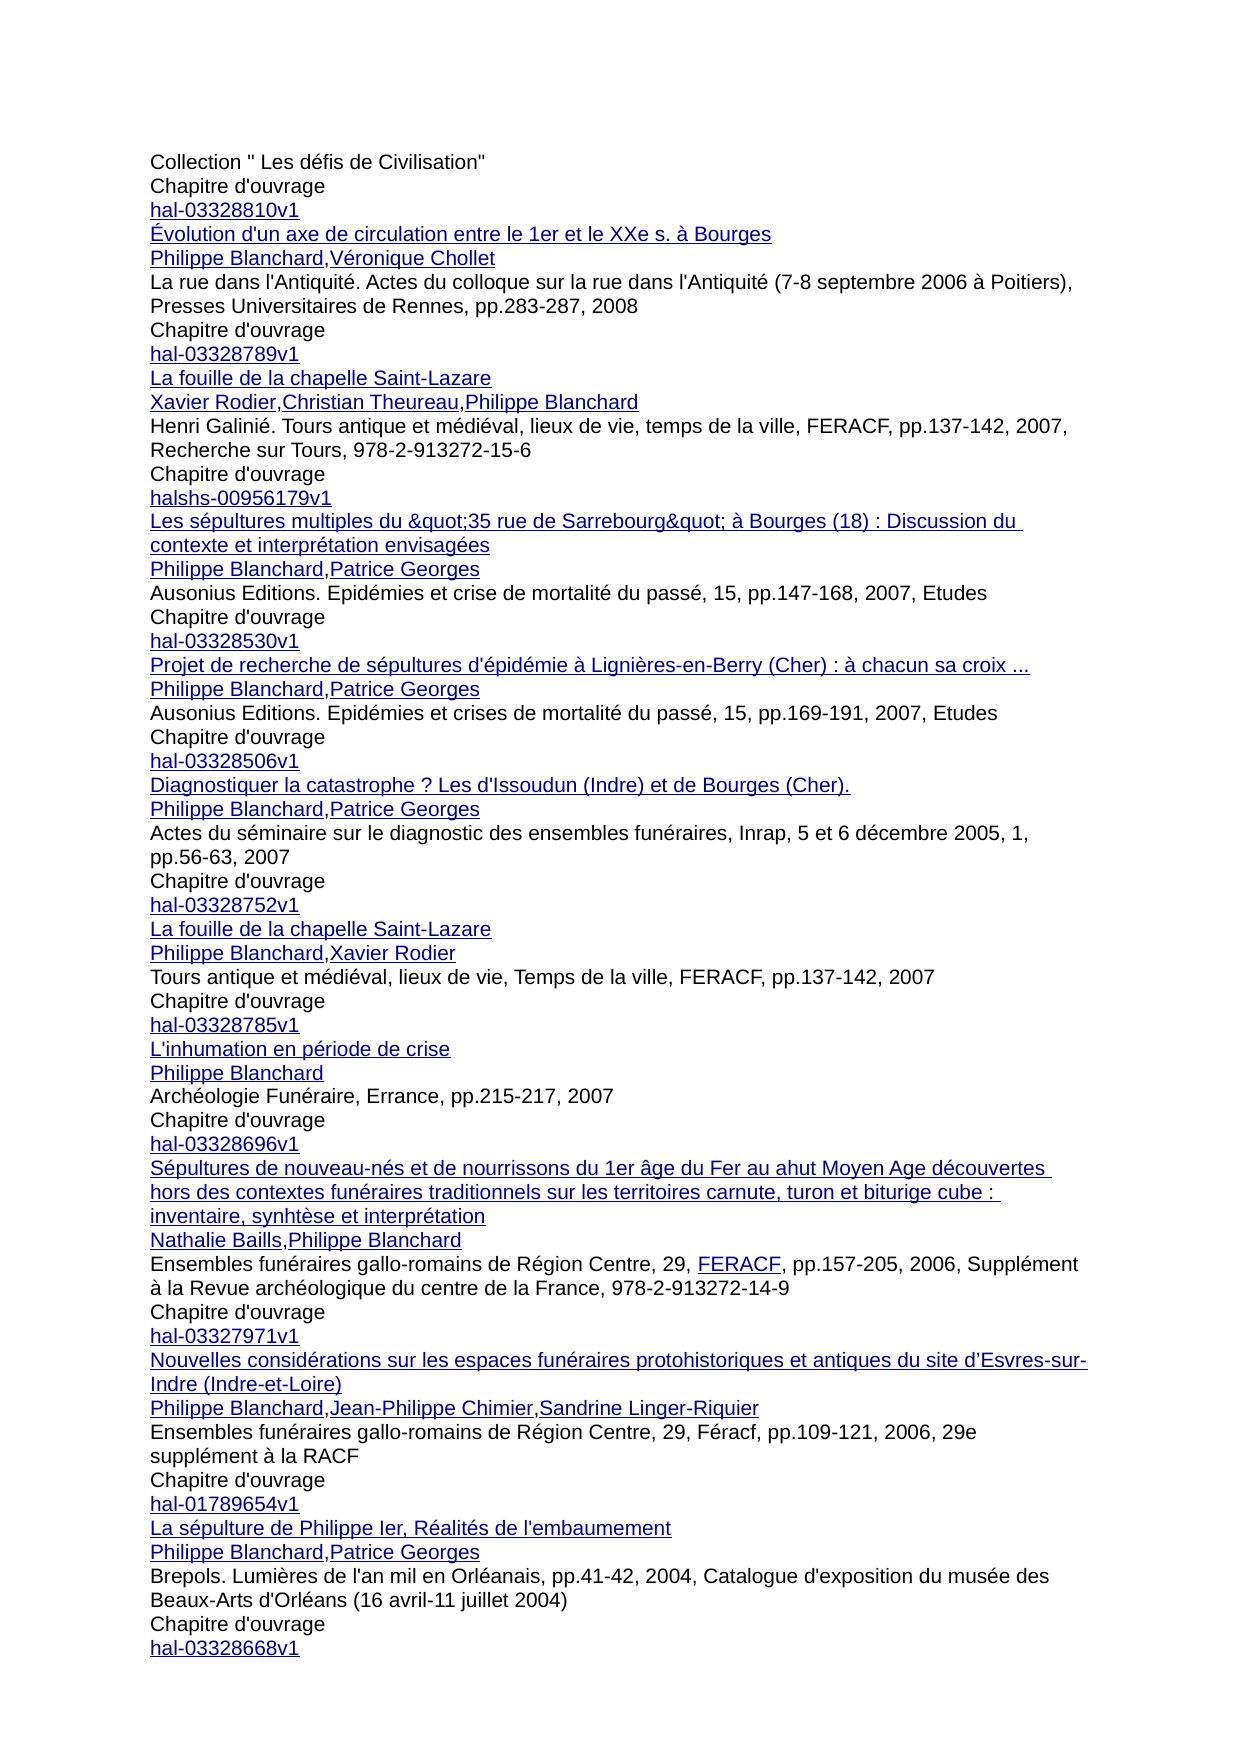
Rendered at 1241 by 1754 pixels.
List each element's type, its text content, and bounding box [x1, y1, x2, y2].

table_cell Évolution d'un axe de circulation entre le 1er et le XXe s. à Bourges Philippe Blanchard,Véronique Chollet La rue dans l'Antiquité. Actes du colloque sur la rue dans l'Antiquité (7-8 septembre 2006 à Poitiers), Presses Universitaires de Rennes, pp.283-287, 2008 Chapitre d'ouvrage hal-03328789v1 [150, 222, 1090, 366]
table_cell Projet de recherche de sépultures d'épidémie à Lignières-en-Berry (Cher) : à chacun sa croix ... Philippe Blanchard,Patrice Georges Ausonius Editions. Epidémies et crises de mortalité du passé, 15, pp.169-191, 2007, Etudes Chapitre d'ouvrage hal-03328506v1 [150, 653, 1090, 773]
table_cell La fouille de la chapelle Saint-Lazare Philippe Blanchard,Xavier Rodier Tours antique et médiéval, lieux de vie, Temps de la ville, FERACF, pp.137-142, 2007 Chapitre d'ouvrage hal-03328785v1 [150, 917, 1090, 1036]
table_cell Diagnostiquer la catastrophe ? Les d'Issoudun (Indre) et de Bourges (Cher). Philippe Blanchard,Patrice Georges Actes du séminaire sur le diagnostic des ensembles funéraires, Inrap, 5 et 6 décembre 2005, 1, pp.56-63, 2007 Chapitre d'ouvrage hal-03328752v1 [150, 773, 1090, 917]
table_cell La sépulture de Philippe Ier, Réalités de l'embaumement Philippe Blanchard,Patrice Georges Brepols. Lumières de l'an mil en Orléanais, pp.41-42, 2004, Catalogue d'exposition du musée des Beaux-Arts d'Orléans (16 avril-11 juillet 2004) Chapitre d'ouvrage hal-03328668v1 [150, 1516, 1090, 1659]
table_cell L'inhumation en période de crise Philippe Blanchard Archéologie Funéraire, Errance, pp.215-217, 2007 Chapitre d'ouvrage hal-03328696v1 [150, 1036, 1090, 1156]
table_cell Les sépultures multiples du &quot;35 rue de Sarrebourg&quot; à Bourges (18) : Discussion du contexte et interprétation envisagées Philippe Blanchard,Patrice Georges Ausonius Editions. Epidémies et crise de mortalité du passé, 15, pp.147-168, 2007, Etudes Chapitre d'ouvrage hal-03328530v1 [150, 509, 1090, 653]
table_cell La fouille de la chapelle Saint-Lazare Xavier Rodier,Christian Theureau,Philippe Blanchard Henri Galinié. Tours antique et médiéval, lieux de vie, temps de la ville, FERACF, pp.137-142, 2007, Recherche sur Tours, 978-2-913272-15-6 Chapitre d'ouvrage halshs-00956179v1 [150, 366, 1090, 509]
table_cell Collection " Les défis de Civilisation" Chapitre d'ouvrage hal-03328810v1 [150, 150, 1090, 222]
table_cell Nouvelles considérations sur les espaces funéraires protohistoriques et antiques du site d’Esvres-sur-Indre (Indre-et-Loire) Philippe Blanchard,Jean-Philippe Chimier,Sandrine Linger-Riquier Ensembles funéraires gallo-romains de Région Centre, 29, Féracf, pp.109-121, 2006, 29e supplément à la RACF Chapitre d'ouvrage hal-01789654v1 [150, 1348, 1090, 1516]
table_cell Sépultures de nouveau-nés et de nourrissons du 1er âge du Fer au ahut Moyen Age découvertes hors des contextes funéraires traditionnels sur les territoires carnute, turon et biturige cube : inventaire, synhtèse et interprétation Nathalie Baills,Philippe Blanchard Ensembles funéraires gallo-romains de Région Centre, 29, FERACF, pp.157-205, 2006, Supplément à la Revue archéologique du centre de la France, 978-2-913272-14-9 Chapitre d'ouvrage hal-03327971v1 [150, 1156, 1090, 1348]
